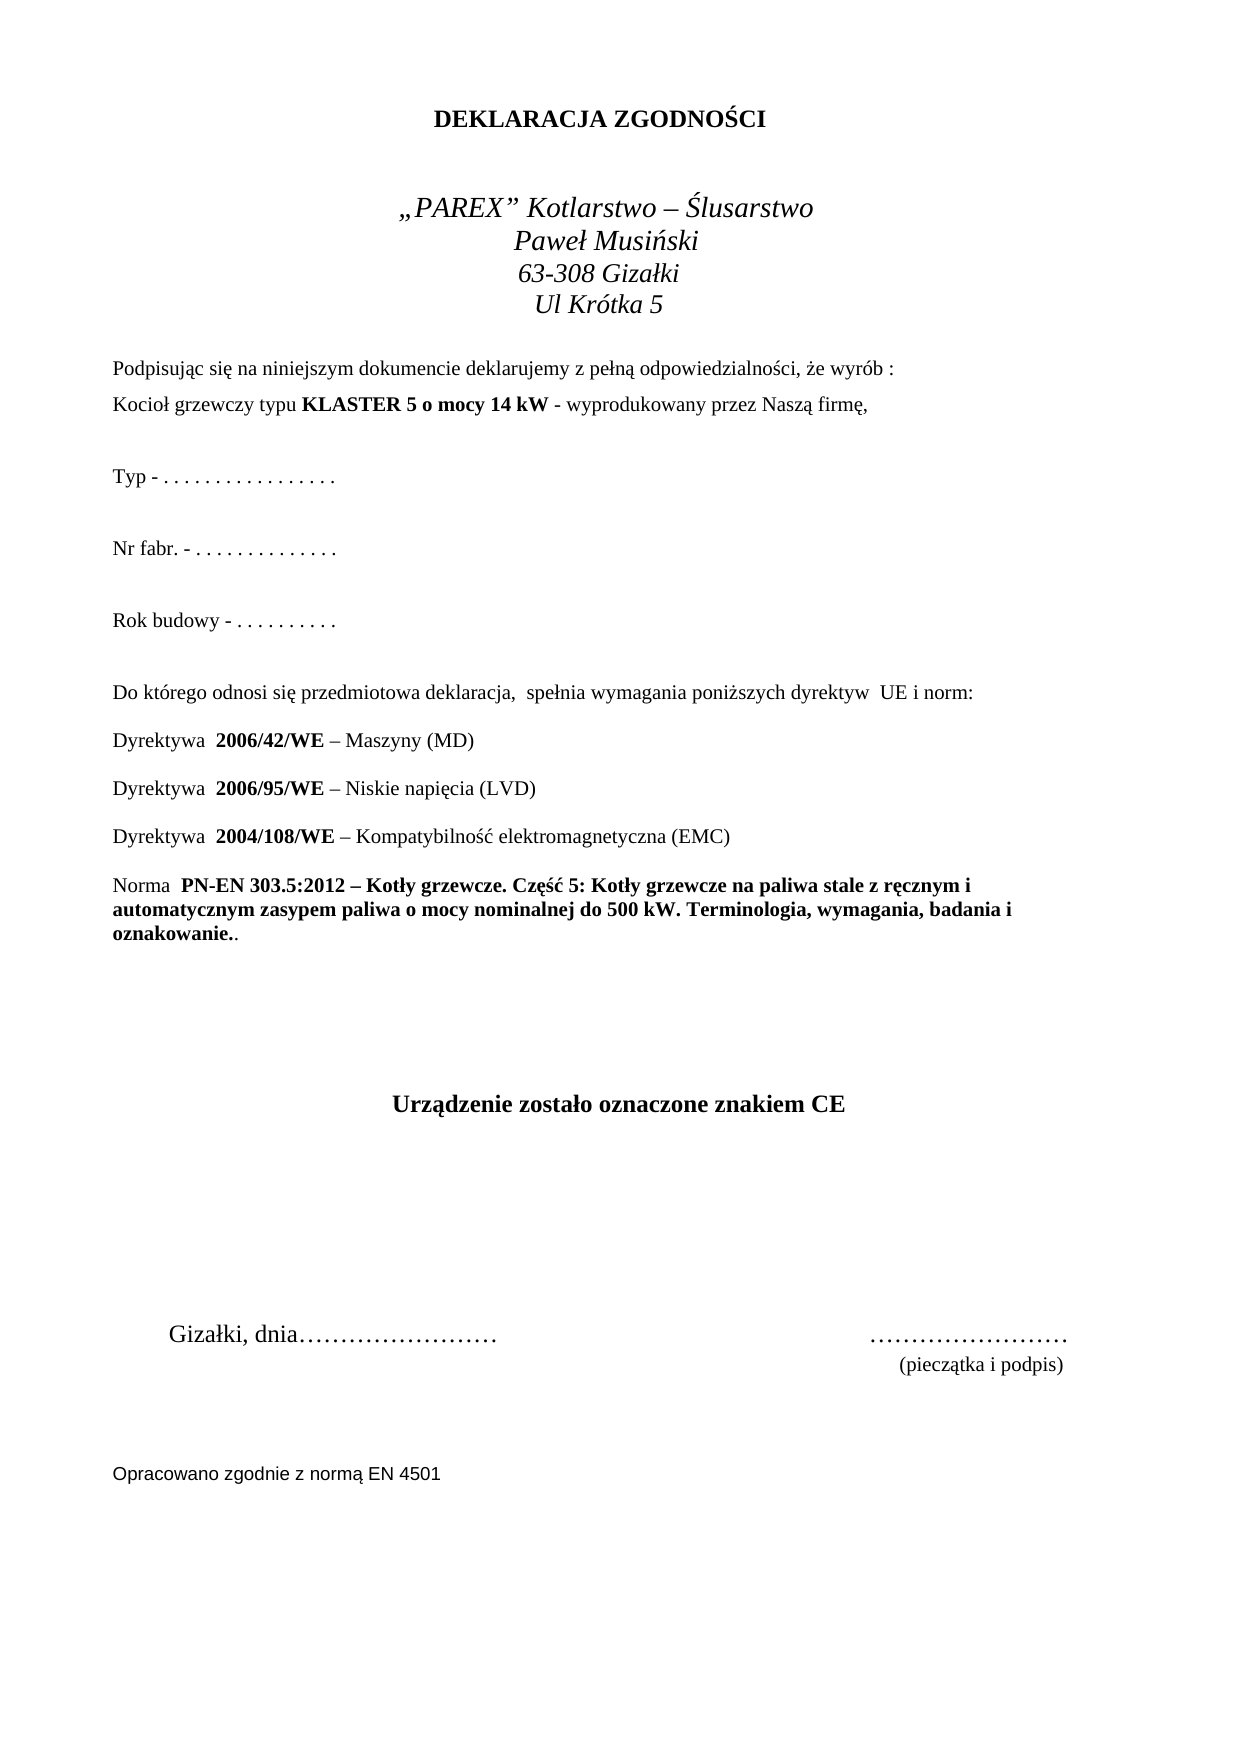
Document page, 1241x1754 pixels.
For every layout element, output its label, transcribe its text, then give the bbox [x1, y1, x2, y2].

subtitle „PAREX” Kotlarstwo – Ślusarstwo [112, 190, 1087, 223]
text Typ - . . . . . . . . . . . . . . . . . [112, 463, 1087, 488]
text Kocioł grzewczy typu KLASTER 5 o mocy 14 kW - wyprodukowany przez Naszą firmę, [112, 391, 1087, 416]
subtitle DEKLARACJA ZGODNOŚCI [112, 104, 1087, 132]
text Nr fabr. - . . . . . . . . . . . . . . [112, 536, 1087, 560]
subtitle Ul Krótka 5 [112, 288, 1087, 319]
text Rok budowy - . . . . . . . . . . [112, 608, 1087, 632]
text Norma PN-EN 303.5:2012 – Kotły grzewcze. Część 5: Kotły grzewcze na paliwa stale z ręcznym i automatycznym zasypem paliwa o mocy nominalnej do 500 kW. Terminologia, wymagania, badania i oznakowanie.. [112, 873, 1087, 945]
text Podpisując się na niniejszym dokumencie deklarujemy z pełną odpowiedzialności, że wyrób : [112, 355, 1087, 379]
text Dyrektywa 2006/42/WE – Maszyny (MD) [112, 728, 1087, 752]
text Opracowano zgodnie z normą EN 4501 [112, 1463, 1087, 1484]
text Do którego odnosi się przedmiotowa deklaracja, spełnia wymagania poniższych dyrektyw UE i norm: [112, 680, 1087, 704]
subtitle 63-308 Gizałki [112, 257, 1087, 288]
text Paweł Musiński [112, 223, 1087, 257]
text Dyrektywa 2006/95/WE – Niskie napięcia (LVD) [112, 776, 1087, 800]
text Urządzenie zostało oznaczone znakiem CE [150, 1089, 1087, 1118]
text Gizałki, dnia…………………… …………………… (pieczątka i podpis) [150, 1319, 1087, 1377]
text Dyrektywa 2004/108/WE – Kompatybilność elektromagnetyczna (EMC) [112, 824, 1087, 848]
